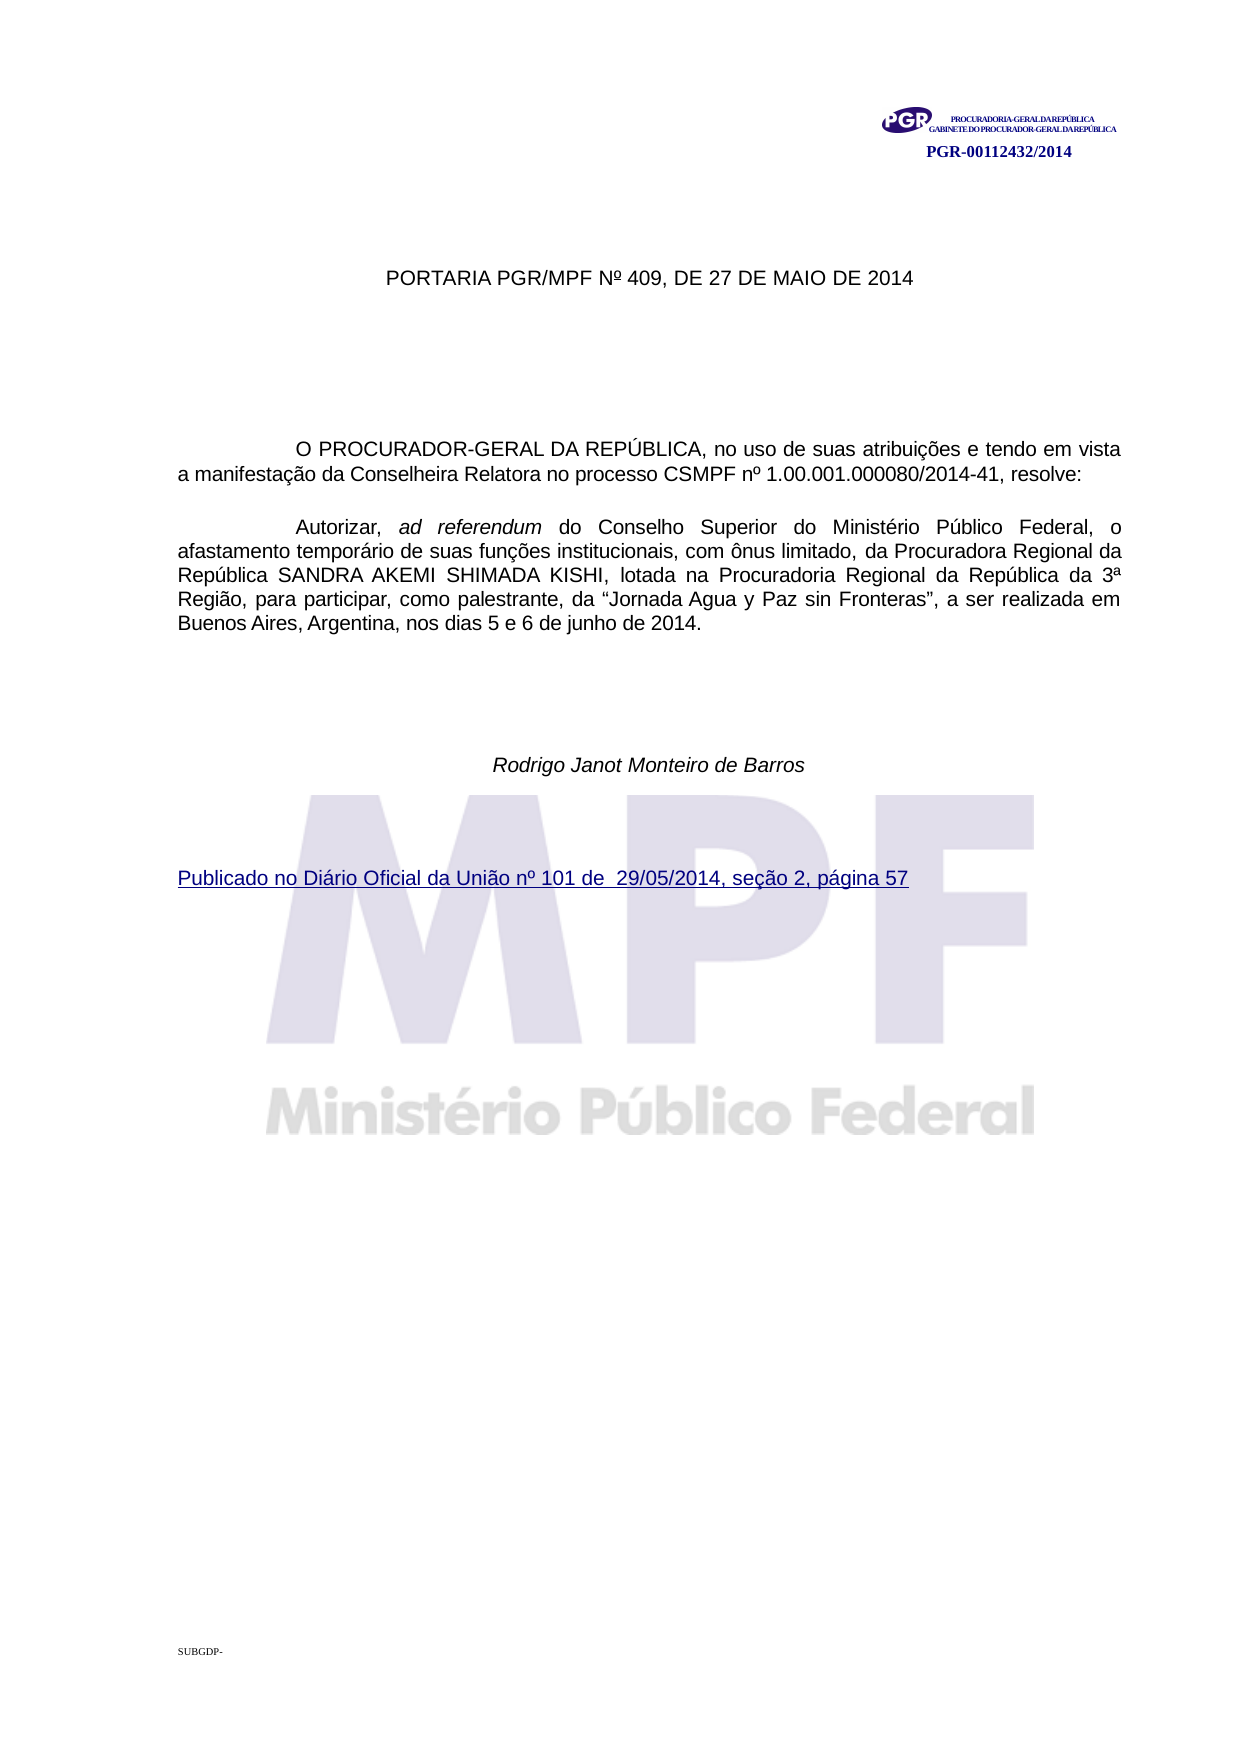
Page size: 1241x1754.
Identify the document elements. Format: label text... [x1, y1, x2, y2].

text Autorizar, ad referendum do Conselho Superior do Ministério Público Federal, o afastamento temporário de suas funções institucionais, com ônus limitado, da Procuradora Regional da República SANDRA AKEMI SHIMADA KISHI, lotada na Procuradoria Regional da República da 3ª Região, para participar, como palestrante, da “Jornada Agua y Paz sin Fronteras”, a ser realizada em Buenos Aires, Argentina, nos dias 5 e 6 de junho de 2014. [177, 515, 1122, 635]
text SUBGDP- [178, 1635, 1121, 1660]
text PGR-00112432/2014 [886, 138, 1112, 163]
text Rodrigo Janot Monteiro de Barros [177, 753, 1122, 777]
picture [266, 795, 1034, 866]
picture [882, 107, 932, 133]
picture [266, 890, 1034, 1136]
text PORTARIA PGR/MPF Nº 409, DE 27 DE MAIO DE 2014 [177, 266, 1122, 290]
text O PROCURADOR-GERAL DA REPÚBLICA, no uso de suas atribuições e tendo em vista a manifestação da Conselheira Relatora no processo CSMPF nº 1.00.001.000080/2014-41, resolve: [177, 437, 1122, 486]
text [886, 163, 1112, 168]
text Publicado no Diário Oficial da União nº 101 de 29/05/2014, seção 2, página 57 [177, 866, 1122, 890]
